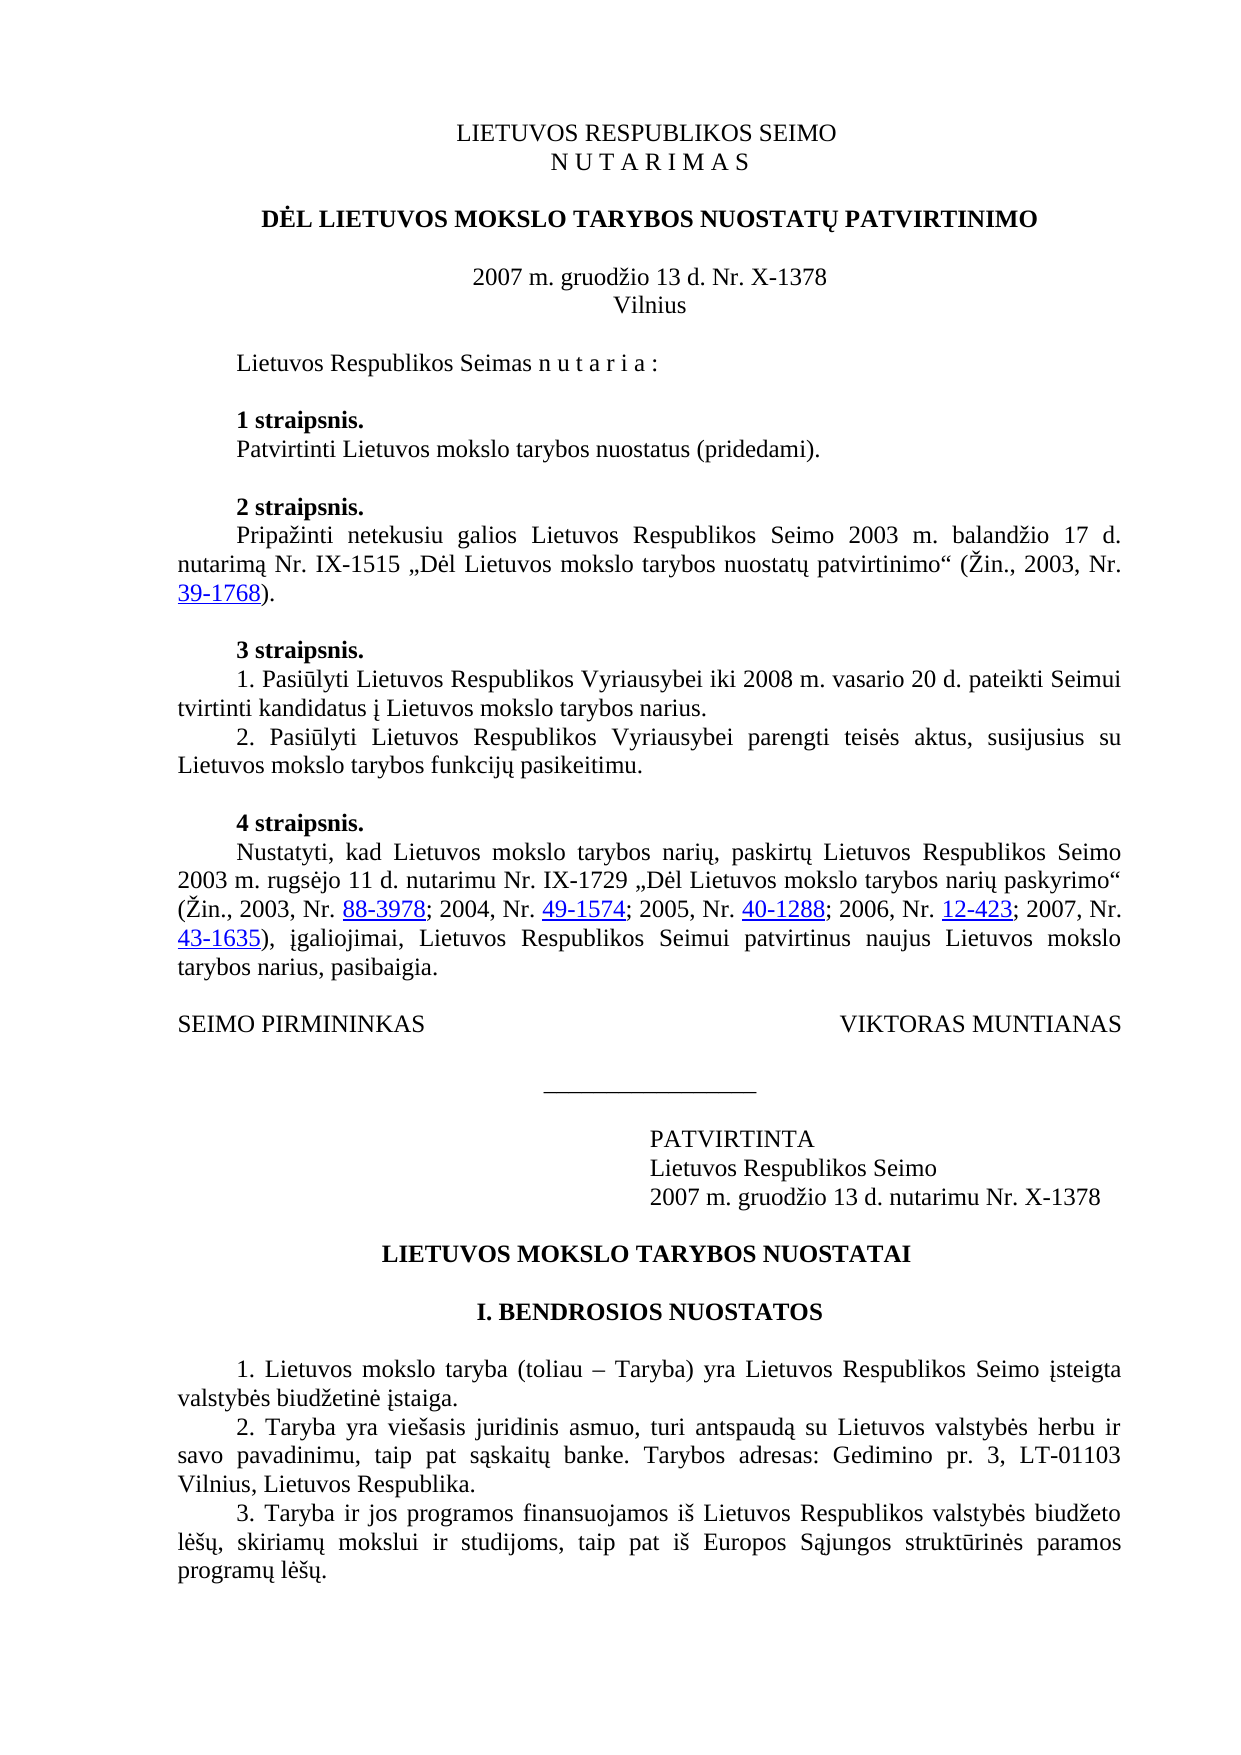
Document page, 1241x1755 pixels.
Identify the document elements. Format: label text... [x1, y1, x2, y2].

text Pripažinti netekusiu galios Lietuvos Respublikos Seimo 2003 m. balandžio 17 d. nutarimą Nr. IX-1515 „Dėl Lietuvos mokslo tarybos nuostatų patvirtinimo“ (Žin., 2003, Nr. 39-1768). [177, 521, 1122, 607]
text DĖL LIETUVOS MOKSLO TARYBOS NUOSTATŲ PATVIRTINIMO [177, 204, 1122, 233]
text Nustatyti, kad Lietuvos mokslo tarybos narių, paskirtų Lietuvos Respublikos Seimo 2003 m. rugsėjo 11 d. nutarimu Nr. IX-1729 „Dėl Lietuvos mokslo tarybos narių paskyrimo“ (Žin., 2003, Nr. 88-3978; 2004, Nr. 49-1574; 2005, Nr. 40-1288; 2006, Nr. 12-423; 2007, Nr. 43-1635), įgaliojimai, Lietuvos Respublikos Seimui patvirtinus naujus Lietuvos mokslo tarybos narius, pasibaigia. [177, 837, 1122, 981]
text SEIMO PIRMININKAS VIKTORAS MUNTIANAS [177, 1009, 1122, 1038]
text 1. Pasiūlyti Lietuvos Respublikos Vyriausybei iki 2008 m. vasario 20 d. pateikti Seimui tvirtinti kandidatus į Lietuvos mokslo tarybos narius. [177, 664, 1122, 722]
text 2. Taryba yra viešasis juridinis asmuo, turi antspaudą su Lietuvos valstybės herbu ir savo pavadinimu, taip pat sąskaitų banke. Tarybos adresas: Gedimino pr. 3, LT-01103 Vilnius, Lietuvos Respublika. [177, 1412, 1122, 1498]
text 2007 m. gruodžio 13 d. Nr. X-1378 [177, 262, 1122, 291]
text Lietuvos Respublikos Seimas nutaria: [177, 348, 1122, 377]
text NUTARIMAS [177, 147, 1122, 176]
text LIETUVOS RESPUBLIKOS SEIMO [177, 118, 1122, 147]
text _________________ [177, 1067, 1122, 1096]
text 1 straipsnis. [177, 406, 1122, 434]
text 2. Pasiūlyti Lietuvos Respublikos Vyriausybei parengti teisės aktus, susijusius su Lietuvos mokslo tarybos funkcijų pasikeitimu. [177, 722, 1122, 779]
text Vilnius [177, 291, 1122, 319]
text PATVIRTINTA [649, 1124, 1122, 1153]
text 2 straipsnis. [177, 492, 1122, 521]
text 3. Taryba ir jos programos finansuojamos iš Lietuvos Respublikos valstybės biudžeto lėšų, skiriamų mokslui ir studijoms, taip pat iš Europos Sąjungos struktūrinės paramos programų lėšų. [177, 1498, 1122, 1584]
text Patvirtinti Lietuvos mokslo tarybos nuostatus (pridedami). [177, 434, 1122, 463]
text Lietuvos Respublikos Seimo [649, 1153, 1122, 1182]
text 3 straipsnis. [177, 636, 1122, 664]
text 2007 m. gruodžio 13 d. nutarimu Nr. X-1378 [649, 1182, 1122, 1211]
text 1. Lietuvos mokslo taryba (toliau – Taryba) yra Lietuvos Respublikos Seimo įsteigta valstybės biudžetinė įstaiga. [177, 1354, 1122, 1412]
text LIETUVOS MOKSLO TARYBOS NUOSTATAI [177, 1239, 1122, 1268]
text I. BENDROSIOS NUOSTATOS [177, 1297, 1122, 1326]
text 4 straipsnis. [177, 808, 1122, 837]
